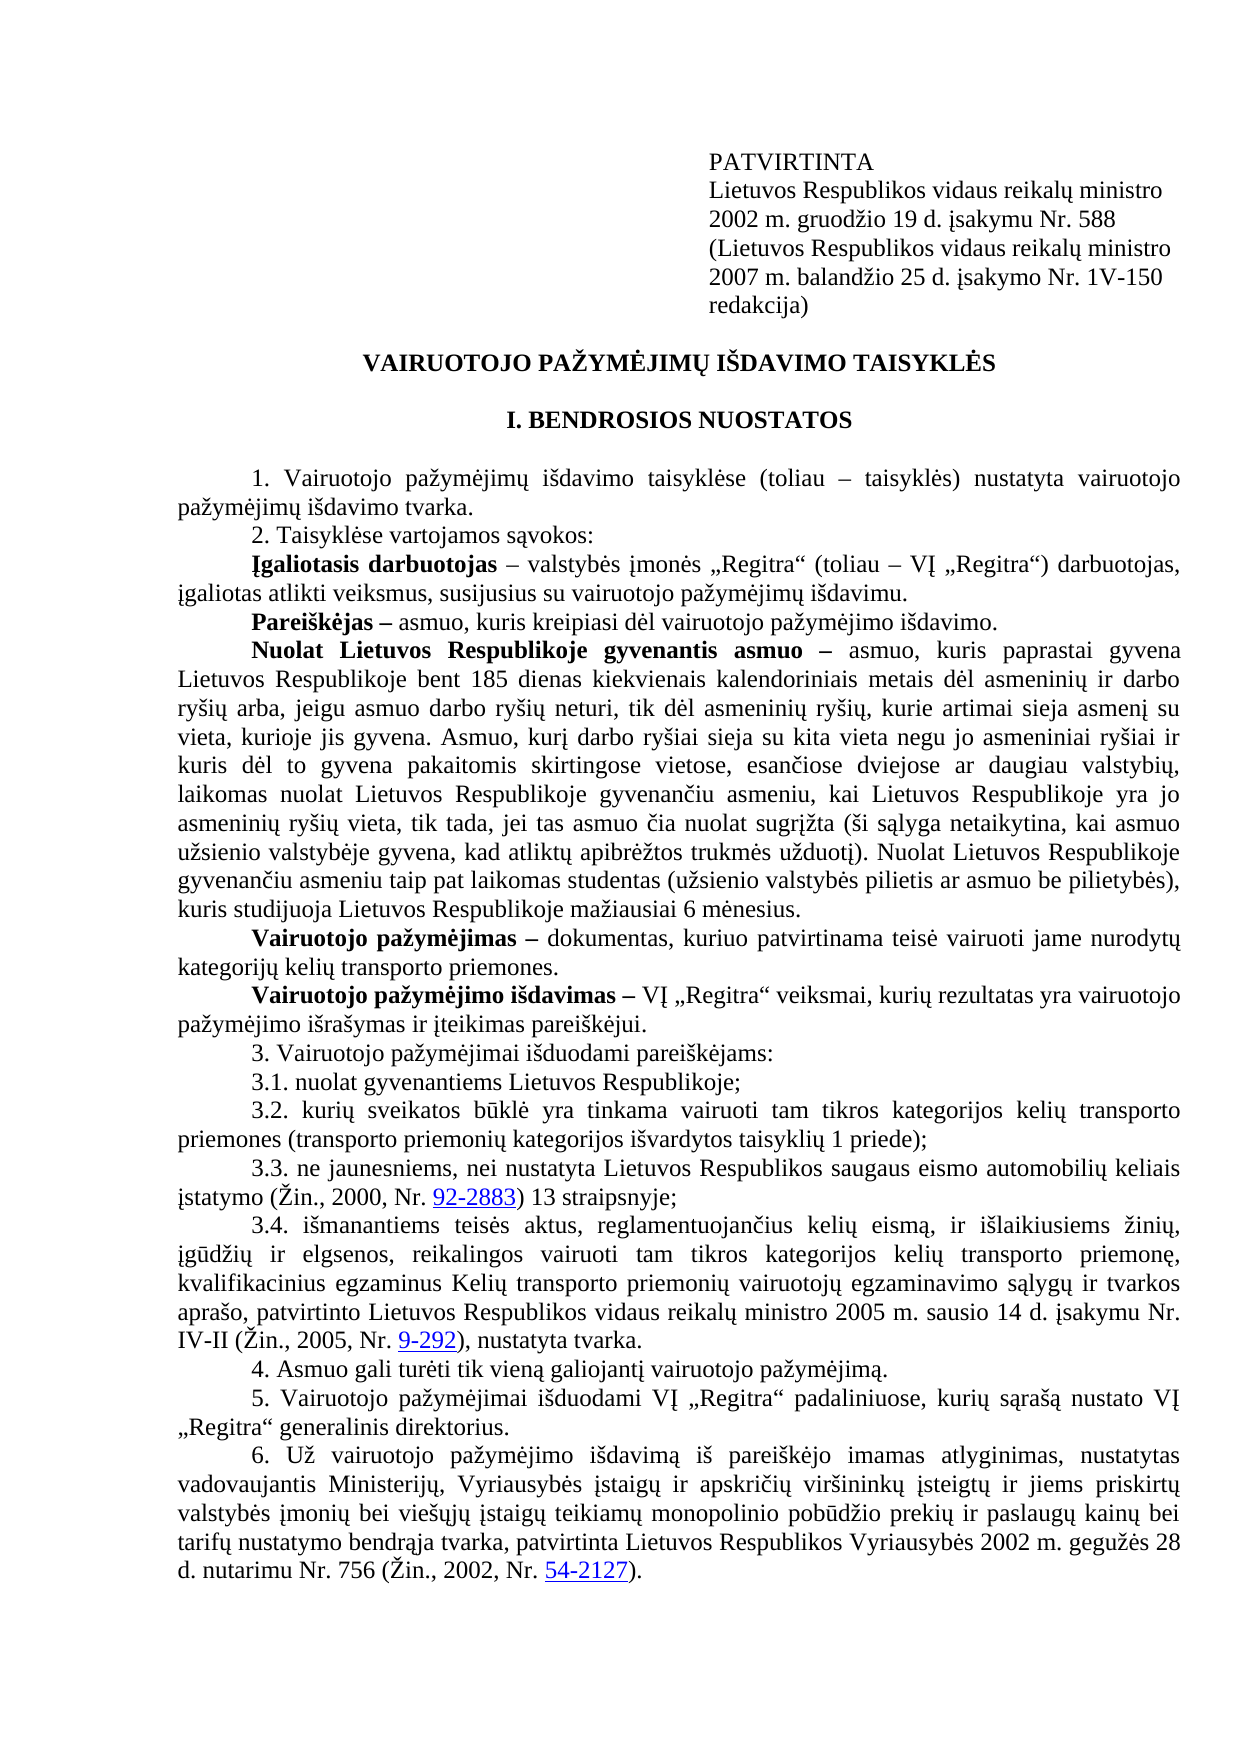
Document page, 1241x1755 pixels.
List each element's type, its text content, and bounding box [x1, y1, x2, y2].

text Vairuotojo pažymėjimo išdavimas – VĮ „Regitra“ veiksmai, kurių rezultatas yra vairuotojo pažymėjimo išrašymas ir įteikimas pareiškėjui. [177, 981, 1181, 1038]
text Įgaliotasis darbuotojas – valstybės įmonės „Regitra“ (toliau – VĮ „Regitra“) darbuotojas, įgaliotas atlikti veiksmus, susijusius su vairuotojo pažymėjimų išdavimu. [177, 549, 1181, 607]
text Pareiškėjas – asmuo, kuris kreipiasi dėl vairuotojo pažymėjimo išdavimo. [177, 607, 1181, 636]
text I. BENDROSIOS NUOSTATOS [177, 406, 1181, 434]
text Lietuvos Respublikos vidaus reikalų ministro [177, 176, 1181, 204]
text VAIRUOTOJO PAŽYMĖJIMŲ IŠDAVIMO TAISYKLĖS [177, 348, 1181, 377]
text Vairuotojo pažymėjimas – dokumentas, kuriuo patvirtinama teisė vairuoti jame nurodytų kategorijų kelių transporto priemones. [177, 923, 1181, 981]
text 2002 m. gruodžio 19 d. įsakymu Nr. 588 [177, 204, 1181, 233]
text 3.2. kurių sveikatos būklė yra tinkama vairuoti tam tikros kategorijos kelių transporto priemones (transporto priemonių kategorijos išvardytos taisyklių 1 priede); [177, 1096, 1181, 1153]
text 5. Vairuotojo pažymėjimai išduodami VĮ „Regitra“ padaliniuose, kurių sąrašą nustato VĮ „Regitra“ generalinis direktorius. [177, 1383, 1181, 1441]
text 3.3. ne jaunesniems, nei nustatyta Lietuvos Respublikos saugaus eismo automobilių keliais įstatymo (Žin., 2000, Nr. 92-2883) 13 straipsnyje; [177, 1153, 1181, 1211]
text 2007 m. balandžio 25 d. įsakymo Nr. 1V-150 [177, 262, 1181, 291]
text 4. Asmuo gali turėti tik vieną galiojantį vairuotojo pažymėjimą. [177, 1354, 1181, 1383]
text 3. Vairuotojo pažymėjimai išduodami pareiškėjams: [177, 1038, 1181, 1067]
text 3.4. išmanantiems teisės aktus, reglamentuojančius kelių eismą, ir išlaikiusiems žinių, įgūdžių ir elgsenos, reikalingos vairuoti tam tikros kategorijos kelių transporto priemonę, kvalifikacinius egzaminus Kelių transporto priemonių vairuotojų egzaminavimo sąlygų ir tvarkos aprašo, patvirtinto Lietuvos Respublikos vidaus reikalų ministro 2005 m. sausio 14 d. įsakymu Nr. IV-II (Žin., 2005, Nr. 9-292), nustatyta tvarka. [177, 1211, 1181, 1354]
text 2. Taisyklėse vartojamos sąvokos: [177, 521, 1181, 549]
text redakcija) [177, 291, 1181, 319]
text 3.1. nuolat gyvenantiems Lietuvos Respublikoje; [177, 1067, 1181, 1096]
text (Lietuvos Respublikos vidaus reikalų ministro [177, 233, 1181, 262]
text Nuolat Lietuvos Respublikoje gyvenantis asmuo – asmuo, kuris paprastai gyvena Lietuvos Respublikoje bent 185 dienas kiekvienais kalendoriniais metais dėl asmeninių ir darbo ryšių arba, jeigu asmuo darbo ryšių neturi, tik dėl asmeninių ryšių, kurie artimai sieja asmenį su vieta, kurioje jis gyvena. Asmuo, kurį darbo ryšiai sieja su kita vieta negu jo asmeniniai ryšiai ir kuris dėl to gyvena pakaitomis skirtingose vietose, esančiose dviejose ar daugiau valstybių, laikomas nuolat Lietuvos Respublikoje gyvenančiu asmeniu, kai Lietuvos Respublikoje yra jo asmeninių ryšių vieta, tik tada, jei tas asmuo čia nuolat sugrįžta (ši sąlyga netaikytina, kai asmuo užsienio valstybėje gyvena, kad atliktų apibrėžtos trukmės užduotį). Nuolat Lietuvos Respublikoje gyvenančiu asmeniu taip pat laikomas studentas (užsienio valstybės pilietis ar asmuo be pilietybės), kuris studijuoja Lietuvos Respublikoje mažiausiai 6 mėnesius. [177, 636, 1181, 923]
text 6. Už vairuotojo pažymėjimo išdavimą iš pareiškėjo imamas atlyginimas, nustatytas vadovaujantis Ministerijų, Vyriausybės įstaigų ir apskričių viršininkų įsteigtų ir jiems priskirtų valstybės įmonių bei viešųjų įstaigų teikiamų monopolinio pobūdžio prekių ir paslaugų kainų bei tarifų nustatymo bendrąja tvarka, patvirtinta Lietuvos Respublikos Vyriausybės 2002 m. gegužės 28 d. nutarimu Nr. 756 (Žin., 2002, Nr. 54-2127). [177, 1441, 1181, 1584]
text PATVIRTINTA [177, 147, 1181, 176]
text 1. Vairuotojo pažymėjimų išdavimo taisyklėse (toliau – taisyklės) nustatyta vairuotojo pažymėjimų išdavimo tvarka. [177, 463, 1181, 521]
